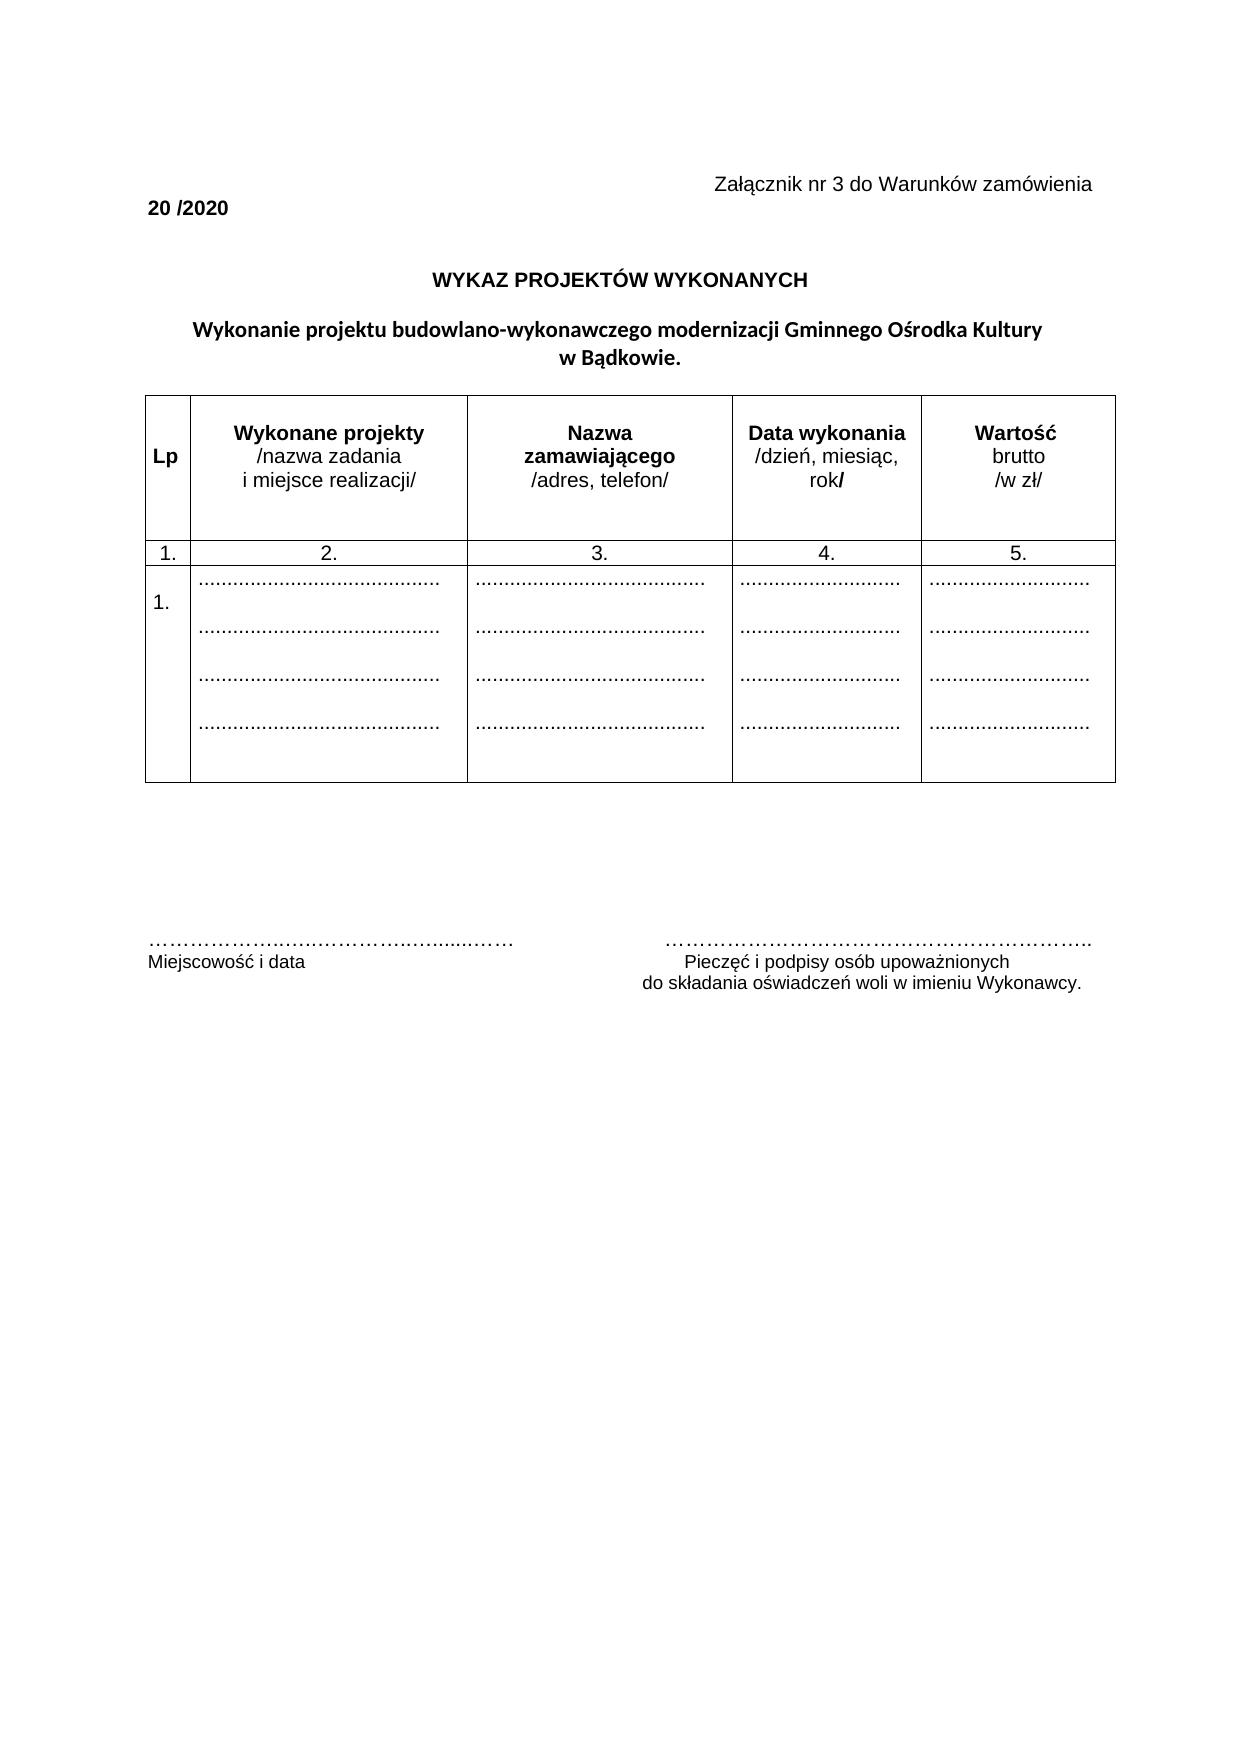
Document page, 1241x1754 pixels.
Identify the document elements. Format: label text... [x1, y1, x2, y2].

table_cell ........................................ ........................................ ........................................ ........................................ [468, 566, 732, 782]
text do składania oświadczeń woli w imieniu Wykonawcy. [516, 972, 1093, 994]
table_cell 4. [733, 541, 921, 565]
table_cell 5. [922, 541, 1115, 565]
table_cell 2. [191, 541, 467, 565]
table_cell 1. [146, 541, 190, 565]
text 20 /2020 [148, 196, 1093, 219]
table_header Wykonane projekty /nazwa zadania i miejsce realizacji/ [191, 396, 467, 540]
text Miejscowość i data Pieczęć i podpisy osób upoważnionych [148, 951, 1093, 972]
text ………………..…..…………..….......…… …………………………………………………….. [148, 927, 1093, 951]
table_cell ............................ ............................ ............................ ............................ [922, 566, 1115, 782]
table_header Nazwa zamawiającego /adres, telefon/ [468, 396, 732, 540]
table_cell 3. [468, 541, 732, 565]
table_header Data wykonania /dzień, miesiąc, rok/ [733, 396, 921, 540]
table_header Lp [146, 396, 190, 540]
text Wykonanie projektu budowlano-wykonawczego modernizacji Gminnego Ośrodka Kultury w Bądkowie. [148, 315, 1093, 371]
subtitle WYKAZ PROJEKTÓW WYKONANYCH [148, 267, 1093, 291]
subtitle Załącznik nr 3 do Warunków zamówienia [148, 172, 1093, 196]
table_cell .......................................... .......................................... .......................................... .......................................... [191, 566, 467, 782]
table_cell ............................ ............................ ............................ ............................ [733, 566, 921, 782]
table_header Wartość brutto /w zł/ [922, 396, 1115, 540]
table_cell 1. [146, 566, 190, 782]
